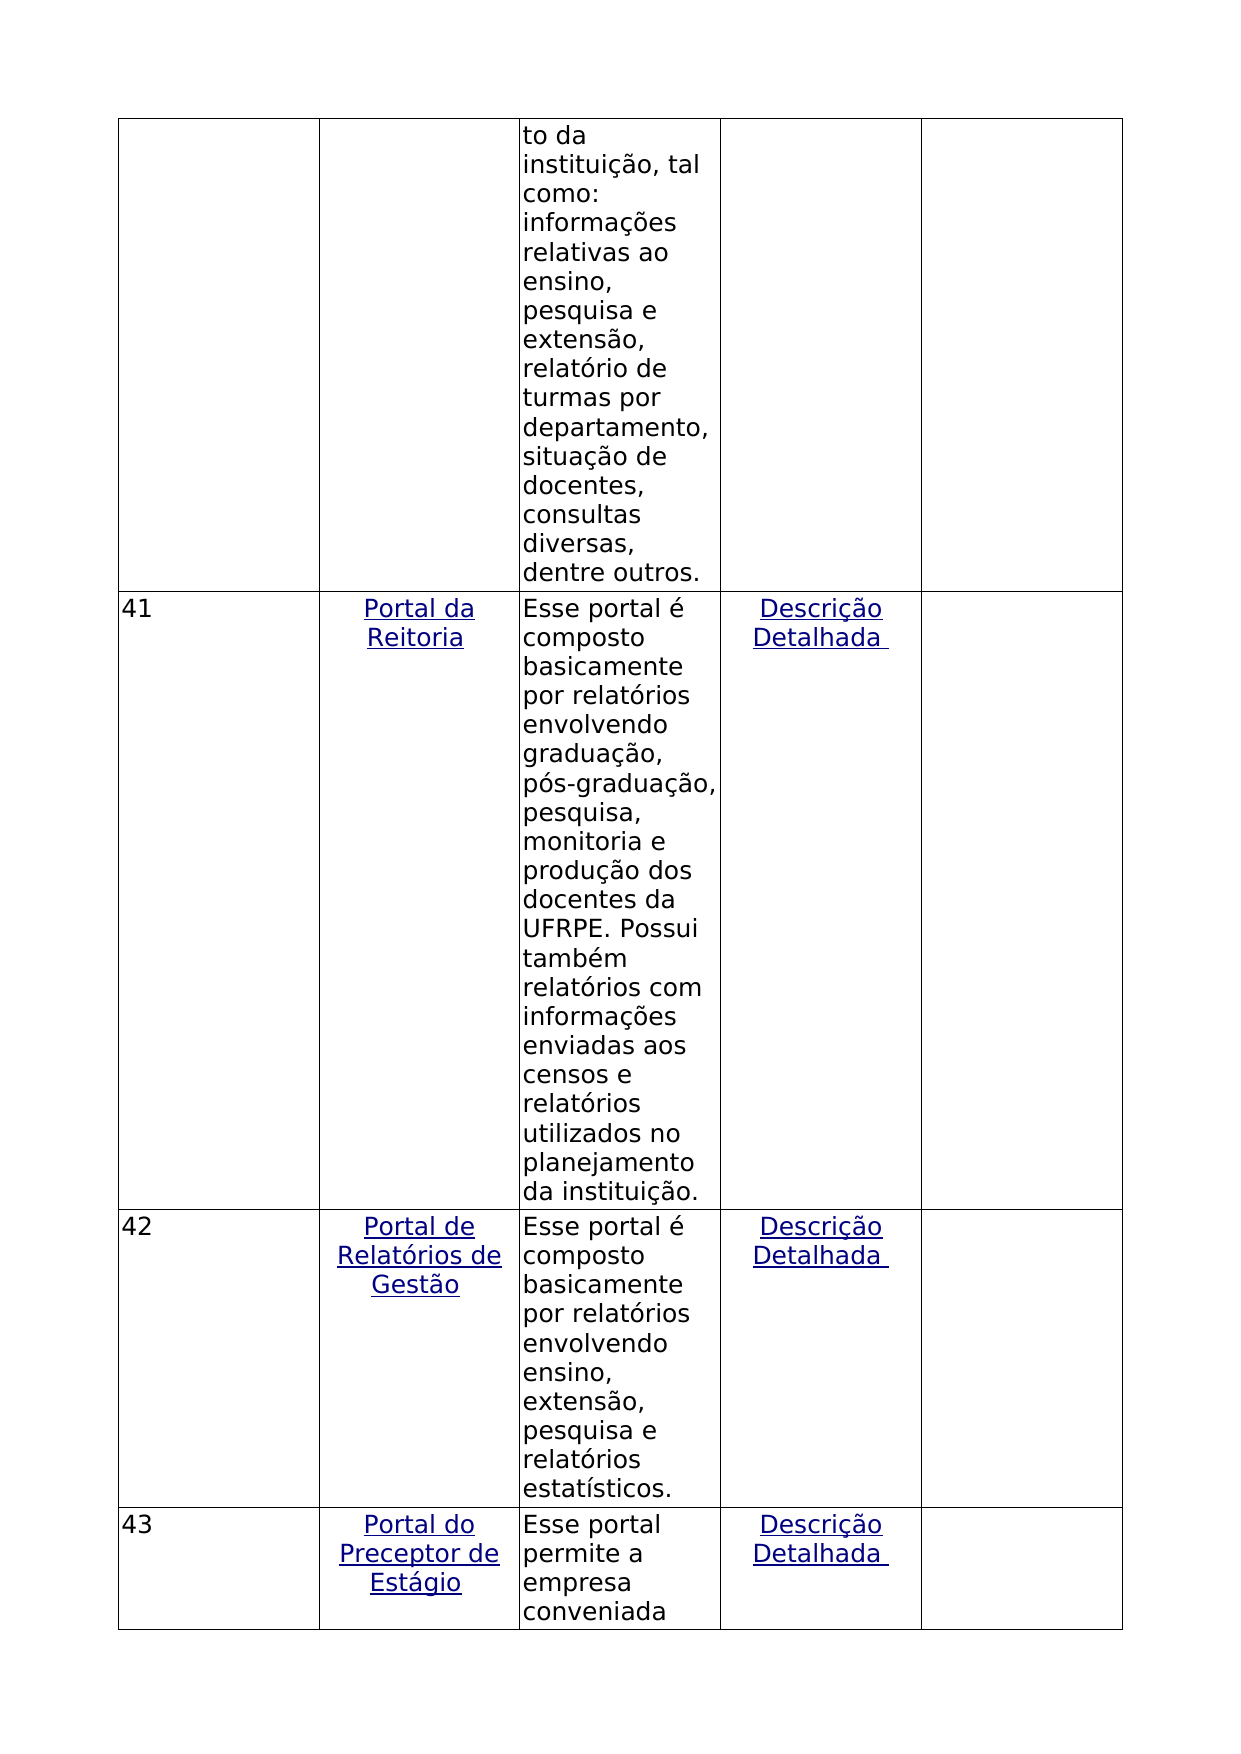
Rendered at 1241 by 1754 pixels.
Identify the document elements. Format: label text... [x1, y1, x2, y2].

table_cell [922, 592, 1122, 1209]
table_cell 43 [119, 1508, 319, 1629]
table_cell Portal do Preceptor de Estágio [320, 1508, 519, 1629]
table_cell Esse portal permite a empresa conveniada [520, 1508, 720, 1629]
table_cell Portal da Reitoria [320, 592, 519, 1209]
table_cell [922, 1508, 1122, 1629]
table_cell [119, 119, 319, 591]
table_cell 41 [119, 592, 319, 1209]
table_cell Descrição Detalhada [721, 592, 921, 1209]
table_cell [922, 1210, 1122, 1507]
table_cell Esse portal é composto basicamente por relatórios envolvendo graduação, pós-graduação, pesquisa, monitoria e produção dos docentes da UFRPE. Possui também relatórios com informações enviadas aos censos e relatórios utilizados no planejamento da instituição. [520, 592, 720, 1209]
table_cell Descrição Detalhada [721, 1508, 921, 1629]
table_cell to da instituição, tal como: informações relativas ao ensino, pesquisa e extensão, relatório de turmas por departamento, situação de docentes, consultas diversas, dentre outros. [520, 119, 720, 591]
table_cell Esse portal é composto basicamente por relatórios envolvendo ensino, extensão, pesquisa e relatórios estatísticos. [520, 1210, 720, 1507]
table_cell Portal de Relatórios de Gestão [320, 1210, 519, 1507]
table_cell 42 [119, 1210, 319, 1507]
table_cell [721, 119, 921, 591]
table_cell Descrição Detalhada [721, 1210, 921, 1507]
table_cell [320, 119, 519, 591]
table_cell [922, 119, 1122, 591]
